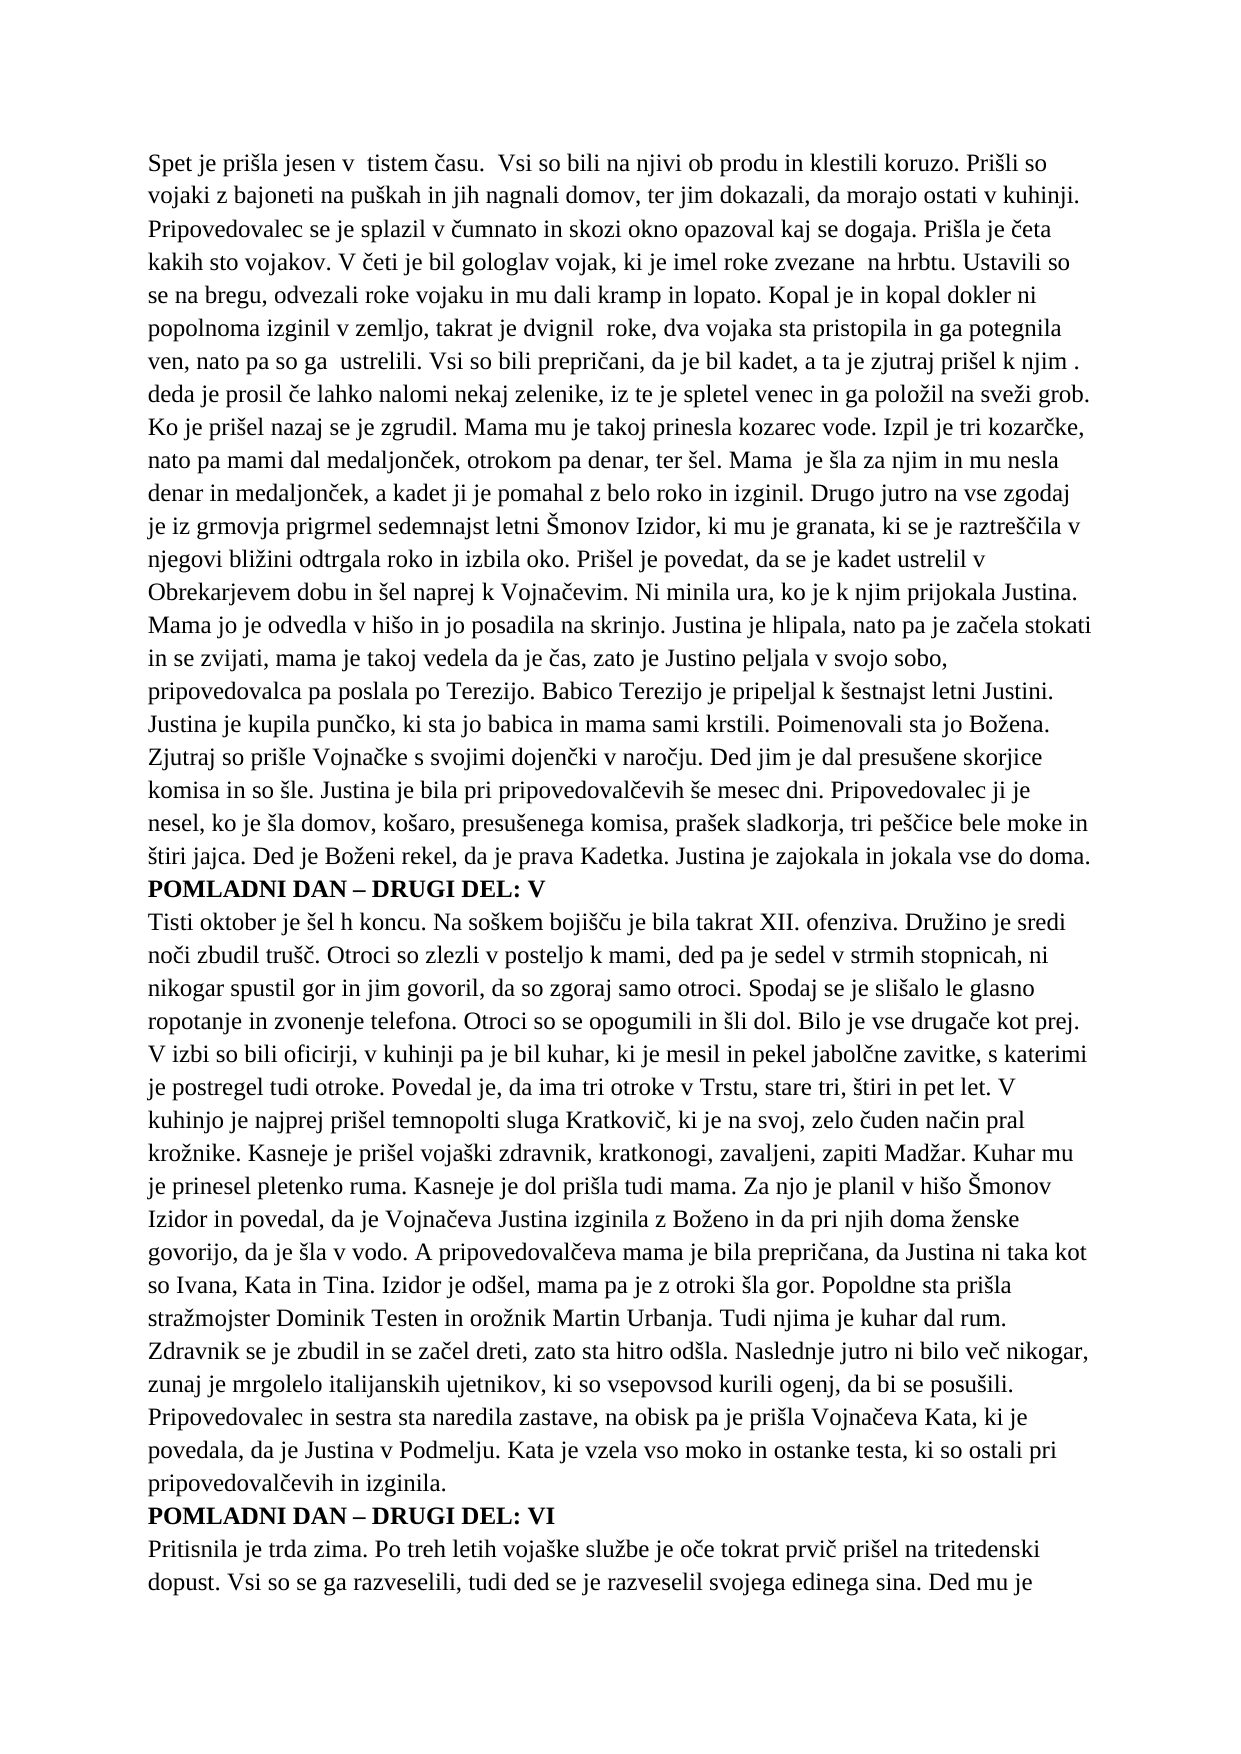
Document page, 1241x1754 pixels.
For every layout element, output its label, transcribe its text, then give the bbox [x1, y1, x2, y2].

text POMLADNI DAN – DRUGI DEL: V [148, 874, 1093, 903]
text Pritisnila je trda zima. Po treh letih vojaške službe je oče tokrat prvič prišel na tritedenski dopust. Vsi so se ga razveselili, tudi ded se je razveselil svojega edinega sina. Ded mu je [148, 1534, 1093, 1596]
text POMLADNI DAN – DRUGI DEL: VІ [148, 1501, 1093, 1530]
text Spet je prišla jesen v tistem času. Vsi so bili na njivi ob produ in klestili koruzo. Prišli so vojaki z bajoneti na puškah in jih nagnali domov, ter jim dokazali, da morajo ostati v kuhinji. Pripovedovalec se je splazil v čumnato in skozi okno opazoval kaj se dogaja. Prišla je četa kakih sto vojakov. V četi je bil gologlav vojak, ki je imel roke zvezane na hrbtu. Ustavili so se na bregu, odvezali roke vojaku in mu dali kramp in lopato. Kopal je in kopal dokler ni popolnoma izginil v zemljo, takrat je dvignil roke, dva vojaka sta pristopila in ga potegnila ven, nato pa so ga ustrelili. Vsi so bili prepričani, da je bil kadet, a ta je zjutraj prišel k njim . deda je prosil če lahko nalomi nekaj zelenike, iz te je spletel venec in ga položil na sveži grob. Ko je prišel nazaj se je zgrudil. Mama mu je takoj prinesla kozarec vode. Izpil je tri kozarčke, nato pa mami dal medaljonček, otrokom pa denar, ter šel. Mama je šla za njim in mu nesla denar in medaljonček, a kadet ji je pomahal z belo roko in izginil. Drugo jutro na vse zgodaj je iz grmovja prigrmel sedemnajst letni Šmonov Izidor, ki mu je granata, ki se je raztreščila v njegovi bližini odtrgala roko in izbila oko. Prišel je povedat, da se je kadet ustrelil v Obrekarjevem dobu in šel naprej k Vojnačevim. Ni minila ura, ko je k njim prijokala Justina. Mama jo je odvedla v hišo in jo posadila na skrinjo. Justina je hlipala, nato pa je začela stokati in se zvijati, mama je takoj vedela da je čas, zato je Justino peljala v svojo sobo, pripovedovalca pa poslala po Terezijo. Babico Terezijo je pripeljal k šestnajst letni Justini. Justina je kupila punčko, ki sta jo babica in mama sami krstili. Poimenovali sta jo Božena. Zjutraj so prišle Vojnačke s svojimi dojenčki v naročju. Ded jim je dal presušene skorjice komisa in so šle. Justina je bila pri pripovedovalčevih še mesec dni. Pripovedovalec ji je nesel, ko je šla domov, košaro, presušenega komisa, prašek sladkorja, tri peščice bele moke in štiri jajca. Ded je Boženi rekel, da je prava Kadetka. Justina je zajokala in jokala vse do doma. [148, 148, 1093, 870]
text Tisti oktober je šel h koncu. Na soškem bojišču je bila takrat XII. ofenziva. Družino je sredi noči zbudil trušč. Otroci so zlezli v posteljo k mami, ded pa je sedel v strmih stopnicah, ni nikogar spustil gor in jim govoril, da so zgoraj samo otroci. Spodaj se je slišalo le glasno ropotanje in zvonenje telefona. Otroci so se opogumili in šli dol. Bilo je vse drugače kot prej. V izbi so bili oficirji, v kuhinji pa je bil kuhar, ki je mesil in pekel jabolčne zavitke, s katerimi je postregel tudi otroke. Povedal je, da ima tri otroke v Trstu, stare tri, štiri in pet let. V kuhinjo je najprej prišel temnopolti sluga Kratkovič, ki je na svoj, zelo čuden način pral krožnike. Kasneje je prišel vojaški zdravnik, kratkonogi, zavaljeni, zapiti Madžar. Kuhar mu je prinesel pletenko ruma. Kasneje je dol prišla tudi mama. Za njo je planil v hišo Šmonov Izidor in povedal, da je Vojnačeva Justina izginila z Boženo in da pri njih doma ženske govorijo, da je šla v vodo. A pripovedovalčeva mama je bila prepričana, da Justina ni taka kot so Ivana, Kata in Tina. Izidor je odšel, mama pa je z otroki šla gor. Popoldne sta prišla stražmojster Dominik Testen in orožnik Martin Urbanja. Tudi njima je kuhar dal rum. Zdravnik se je zbudil in se začel dreti, zato sta hitro odšla. Naslednje jutro ni bilo več nikogar, zunaj je mrgolelo italijanskih ujetnikov, ki so vsepovsod kurili ogenj, da bi se posušili. Pripovedovalec in sestra sta naredila zastave, na obisk pa je prišla Vojnačeva Kata, ki je povedala, da je Justina v Podmelju. Kata je vzela vso moko in ostanke testa, ki so ostali pri pripovedovalčevih in izginila. [148, 907, 1093, 1497]
